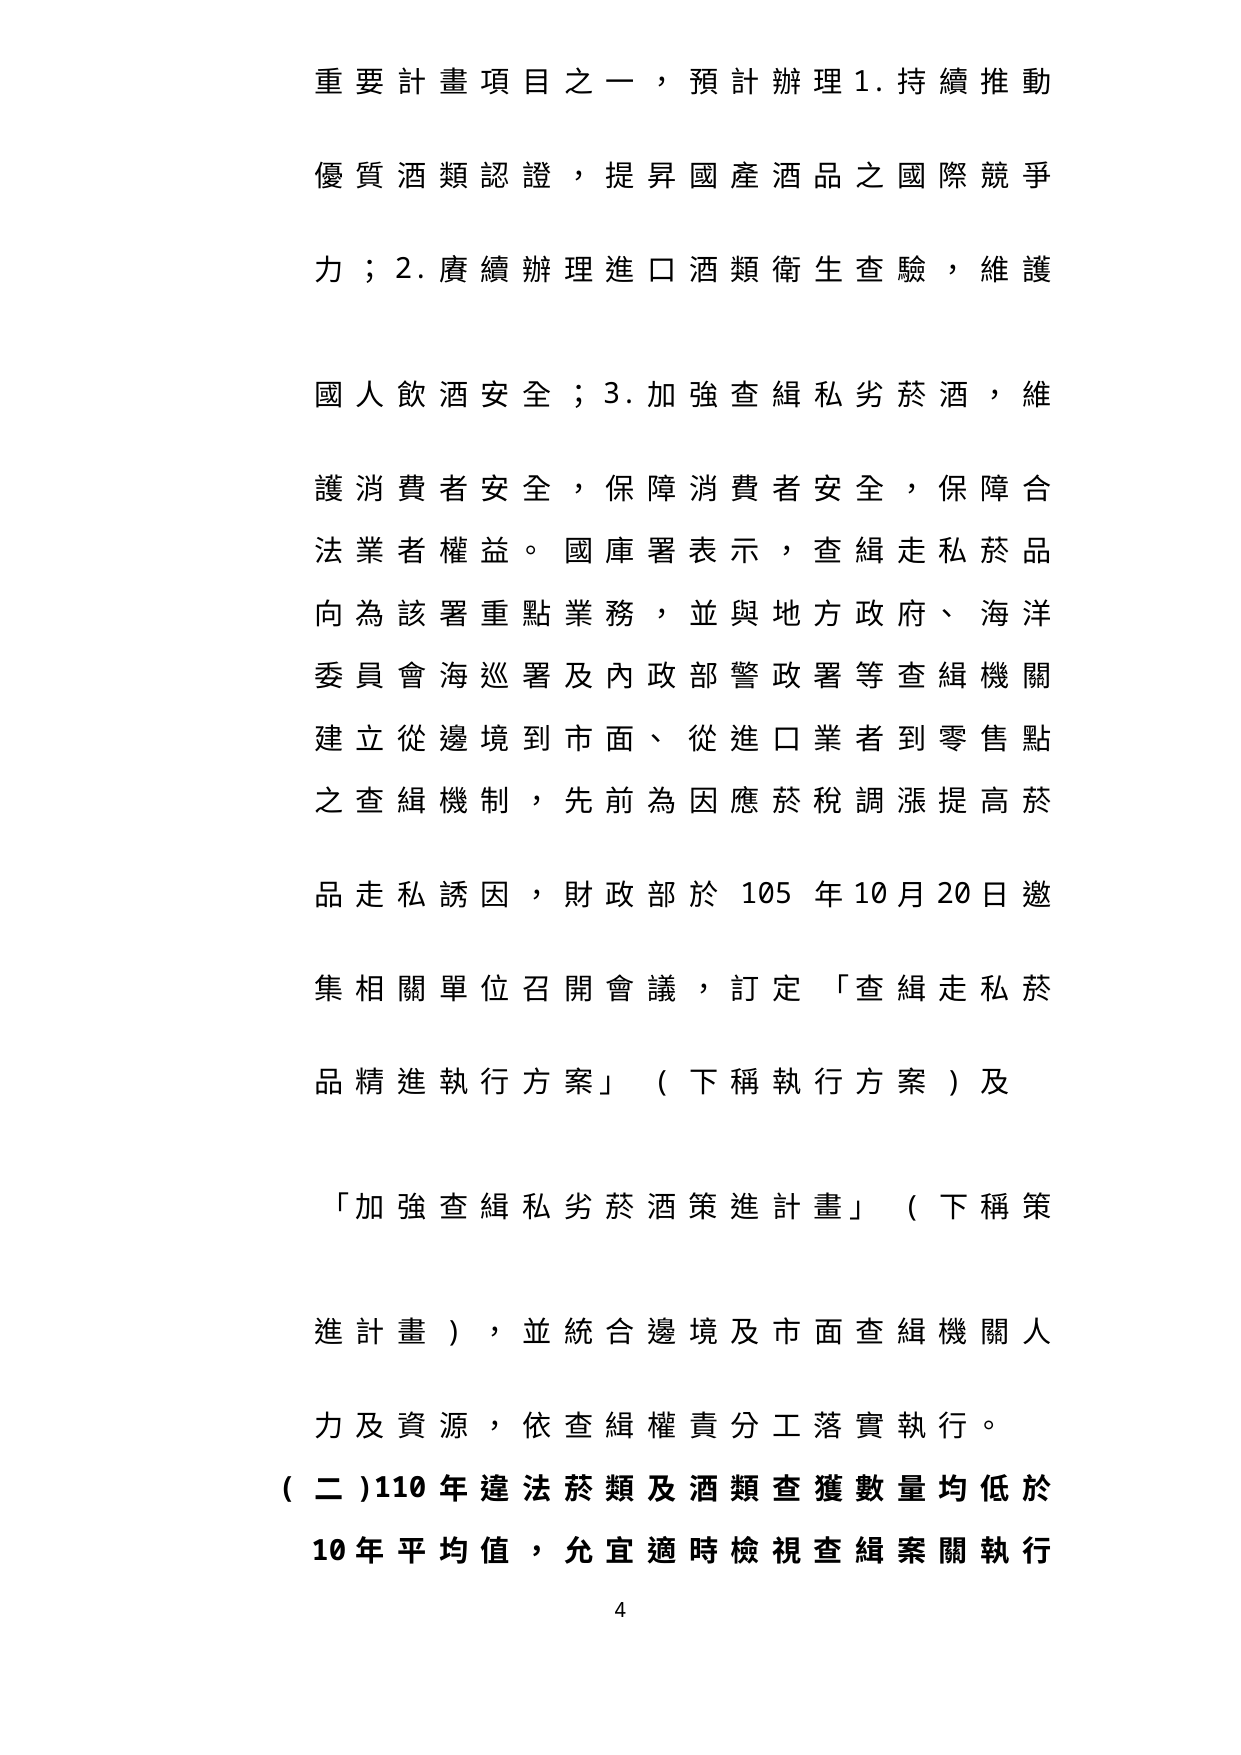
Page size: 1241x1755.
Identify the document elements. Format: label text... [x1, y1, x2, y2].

text 重要計畫項目之一，預計辦理1.持續推動優質酒類認證，提昇國產酒品之國際競爭力；2.賡續辦理進口酒類衛生查驗，維護國人飲酒安全；3.加強查緝私劣菸酒，維護消費者安全，保障消費者安全，保障合法業者權益。國庫署表示，查緝走私菸品向為該署重點業務，並與地方政府、海洋委員會海巡署及內政部警政署等查緝機關建立從邊境到市面、從進口業者到零售點之查緝機制，先前為因應菸稅調漲提高菸品走私誘因，財政部於105年10月20日邀集相關單位召開會議，訂定「查緝走私菸品精進執行方案」(下稱執行方案)及「加強查緝私劣菸酒策進計畫」(下稱策進計畫)，並統合邊境及市面查緝機關人力及資源，依查緝權責分工落實執行。 [271, 7, 1058, 1445]
text (二)110年違法菸類及酒類查獲數量均低於10年平均值，允宜適時檢視查緝案關執行 [242, 1445, 1058, 1570]
